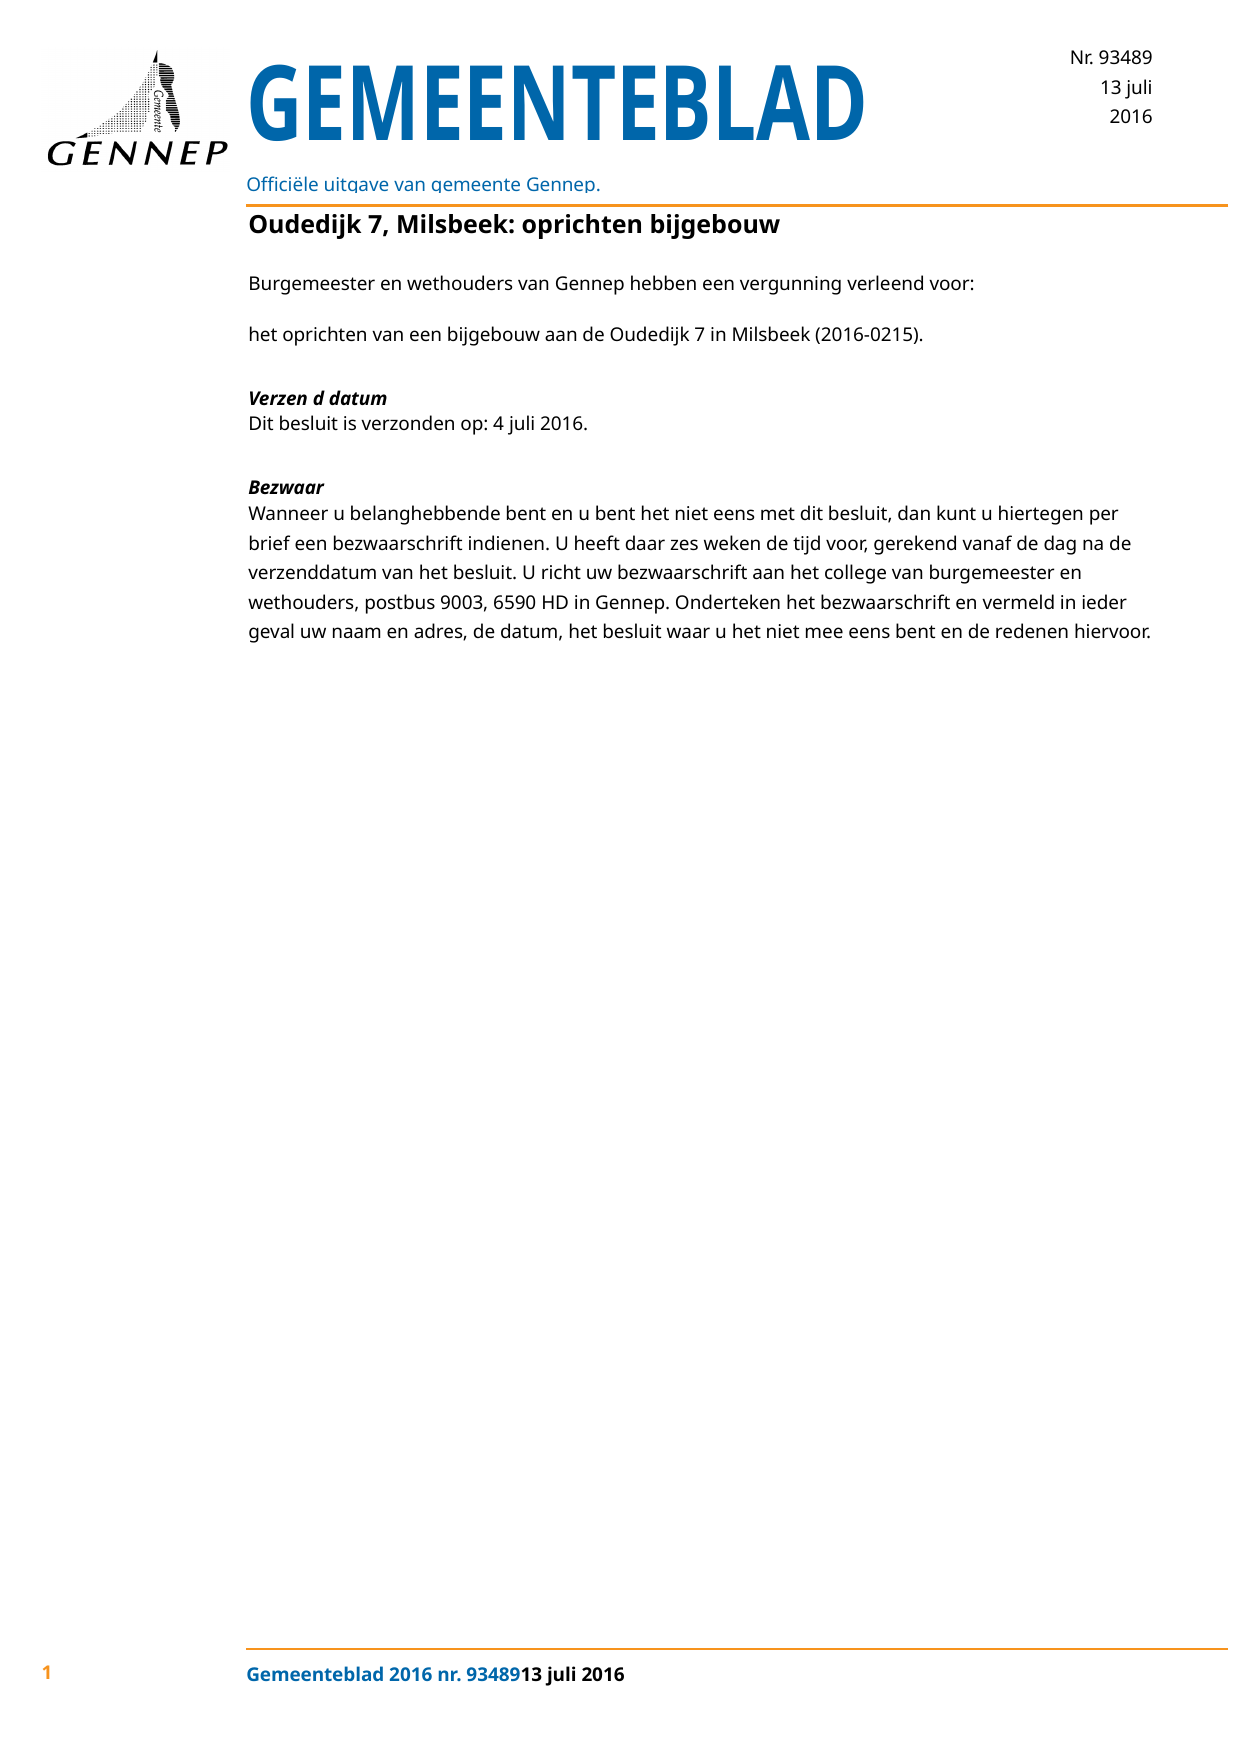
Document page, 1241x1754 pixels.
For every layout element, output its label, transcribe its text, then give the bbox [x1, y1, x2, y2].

text het oprichten van een bijgebouw aan de Oudedijk 7 in Milsbeek (2016-0215). [248, 321, 1152, 346]
text Dit besluit is verzonden op: 4 juli 2016. [248, 410, 1152, 436]
text Bezwaar [248, 474, 1152, 500]
text Verzen d datum [248, 385, 1152, 410]
text Burgemeester en wethouders van Gennep hebben een vergunning verleend voor: [248, 270, 1152, 296]
text Wanneer u belanghebbende bent en u bent het niet eens met dit besluit, dan kunt u hiertegen per brief een bezwaarschrift indienen. U heeft daar zes weken de tijd voor, gerekend vanaf de dag na de verzenddatum van het besluit. U richt uw bezwaarschrift aan het college van burgemeester en wethouders, postbus 9003, 6590 HD in Gennep. Onderteken het bezwaarschrift en vermeld in ieder geval uw naam en adres, de datum, het besluit waar u het niet mee eens bent en de redenen hiervoor. [248, 500, 1152, 644]
text Oudedijk 7, Milsbeek: oprichten bijgebouw [248, 207, 1152, 241]
picture [41, 47, 231, 172]
